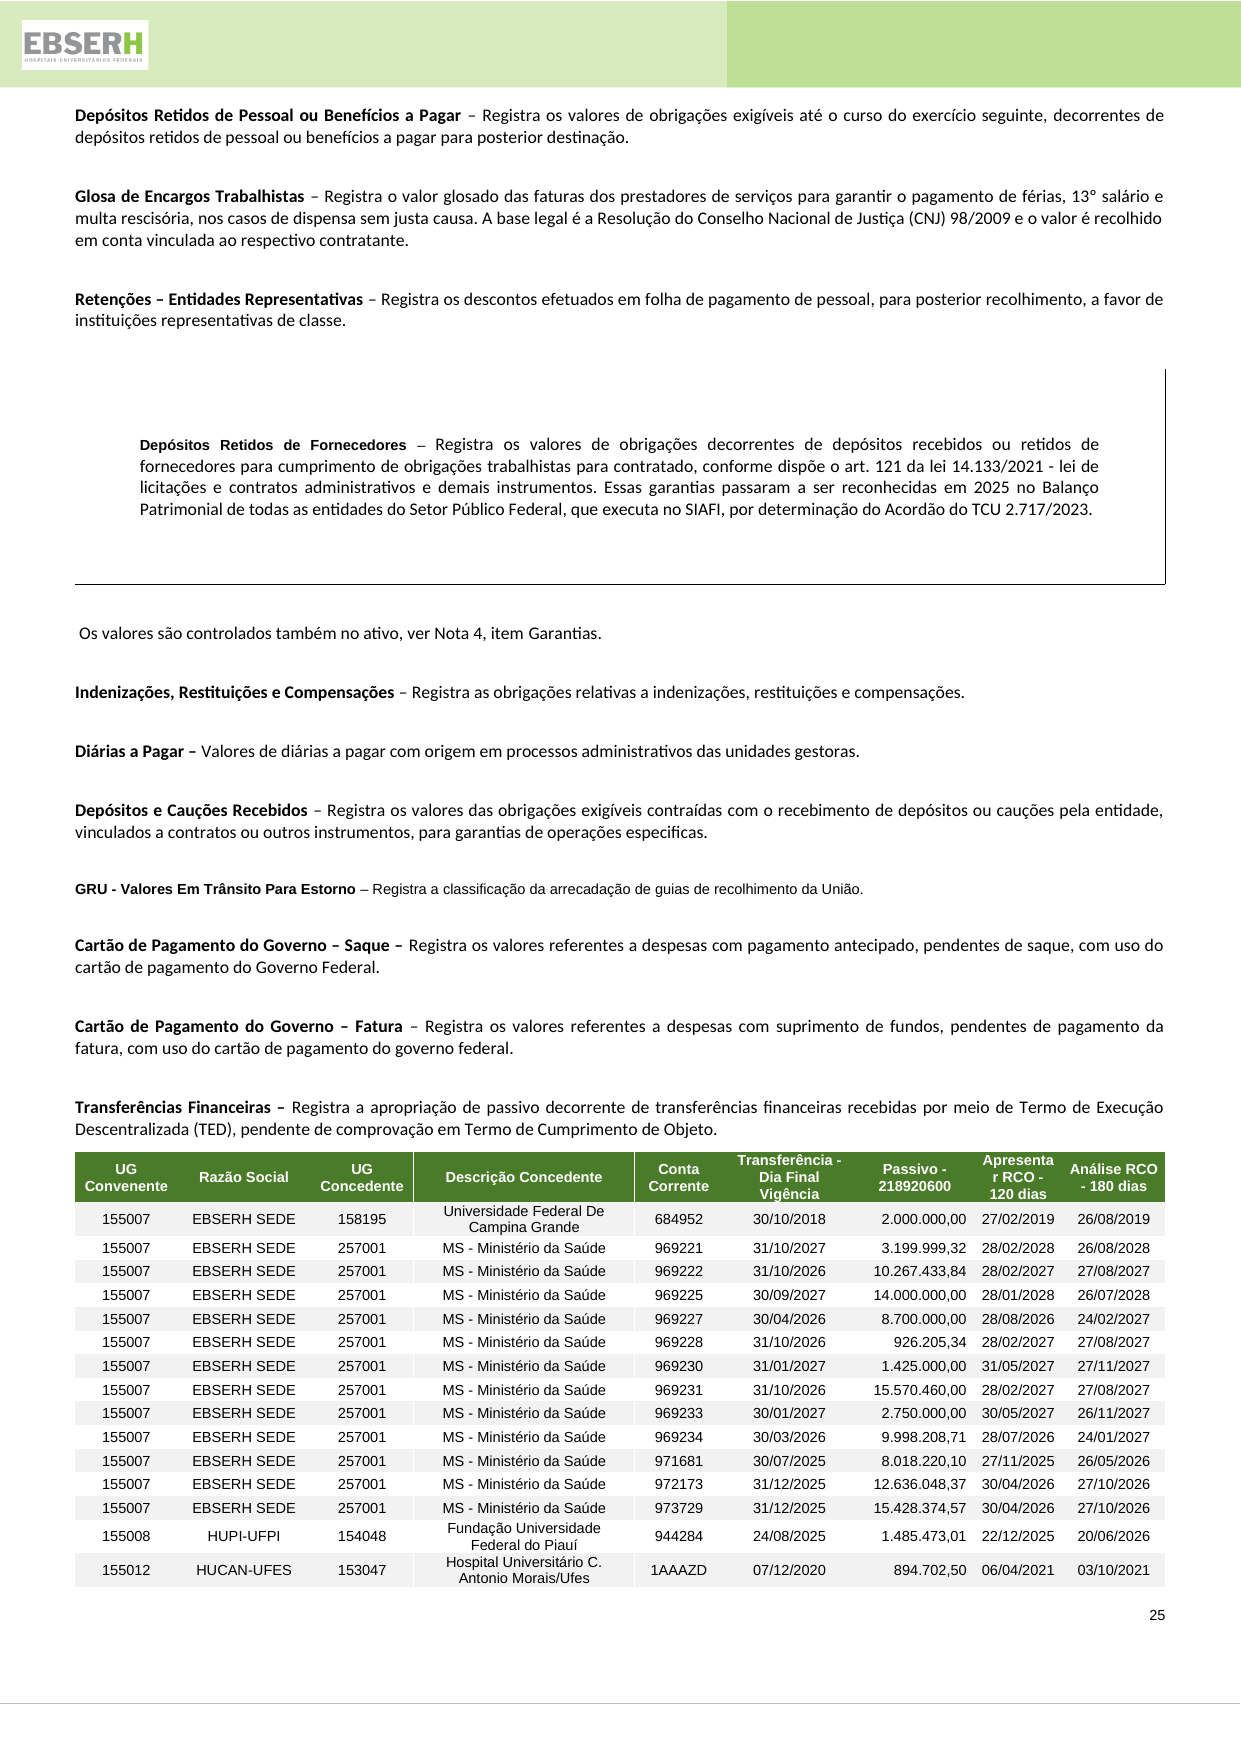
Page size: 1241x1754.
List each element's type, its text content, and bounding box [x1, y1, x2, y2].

table_cell 31/12/2025 [723, 1496, 856, 1520]
table_cell 31/10/2026 [723, 1260, 856, 1283]
table_cell 27/02/2019 [974, 1203, 1062, 1236]
table_cell 3.199.999,32 [856, 1236, 974, 1259]
list GRU - Valores Em Trânsito Para Estorno – Registra a classificação da arrecadação de guias de recolhimento da União. [75, 880, 1165, 897]
list Depósitos e Cauções Recebidos – Registra os valores das obrigações exigíveis contraídas com o recebimento de depósitos ou cauções pela entidade, vinculados a contratos ou outros instrumentos, para garantias de operações especificas. [75, 799, 1165, 843]
table_cell 20/06/2026 [1062, 1520, 1165, 1553]
table_cell EBSERH SEDE [177, 1283, 310, 1307]
table_cell 03/10/2021 [1062, 1553, 1165, 1587]
table_cell Hospital Universitário C. Antonio Morais/Ufes [414, 1553, 634, 1587]
list Transferências Financeiras – Registra a apropriação de passivo decorrente de transferências financeiras recebidas por meio de Termo de Execução Descentralizada (TED), pendente de comprovação em Termo de Cumprimento de Objeto. [75, 1096, 1165, 1139]
table_cell 9.998.208,71 [856, 1425, 974, 1449]
table_cell MS - Ministério da Saúde [414, 1354, 634, 1378]
table_cell 30/03/2026 [723, 1425, 856, 1449]
table_cell 158195 [310, 1203, 413, 1236]
table_cell 155007 [75, 1331, 177, 1354]
table_cell 969233 [635, 1401, 723, 1425]
table_cell 31/01/2027 [723, 1354, 856, 1378]
table_cell 973729 [635, 1496, 723, 1520]
table_cell 257001 [310, 1401, 413, 1425]
table_cell 8.018.220,10 [856, 1449, 974, 1472]
table_cell EBSERH SEDE [177, 1236, 310, 1259]
table_cell 28/02/2027 [974, 1331, 1062, 1354]
table_cell 27/08/2027 [1062, 1378, 1165, 1401]
table_cell 24/02/2027 [1062, 1307, 1165, 1331]
table_header Análise RCO - 180 dias [1062, 1152, 1165, 1202]
table_cell 155007 [75, 1260, 177, 1283]
table_cell 257001 [310, 1307, 413, 1331]
table_cell 27/10/2026 [1062, 1473, 1165, 1496]
list Cartão de Pagamento do Governo – Saque – Registra os valores referentes a despesas com pagamento antecipado, pendentes de saque, com uso do cartão de pagamento do Governo Federal. [75, 934, 1165, 978]
table_cell 31/10/2027 [723, 1236, 856, 1259]
table_cell MS - Ministério da Saúde [414, 1449, 634, 1472]
table_cell 257001 [310, 1473, 413, 1496]
table_cell 971681 [635, 1449, 723, 1472]
table_cell 31/10/2026 [723, 1331, 856, 1354]
table_cell HUPI-UFPI [177, 1520, 310, 1553]
table_cell 27/10/2026 [1062, 1496, 1165, 1520]
list Depósitos Retidos de Pessoal ou Benefícios a Pagar – Registra os valores de obrigações exigíveis até o curso do exercício seguinte, decorrentes de depósitos retidos de pessoal ou benefícios a pagar para posterior destinação. [75, 104, 1165, 148]
table_cell 30/04/2026 [974, 1496, 1062, 1520]
table_header UG Convenente [75, 1152, 177, 1202]
table_cell 14.000.000,00 [856, 1283, 974, 1307]
table_cell 27/11/2025 [974, 1449, 1062, 1472]
table_cell 155007 [75, 1203, 177, 1236]
table_cell MS - Ministério da Saúde [414, 1331, 634, 1354]
table_cell 257001 [310, 1425, 413, 1449]
table_cell 30/07/2025 [723, 1449, 856, 1472]
table_cell 30/01/2027 [723, 1401, 856, 1425]
table_cell 257001 [310, 1449, 413, 1472]
table_cell EBSERH SEDE [177, 1378, 310, 1401]
table_cell 06/04/2021 [974, 1553, 1062, 1587]
table_cell 969234 [635, 1425, 723, 1449]
table_cell MS - Ministério da Saúde [414, 1473, 634, 1496]
table_cell 24/08/2025 [723, 1520, 856, 1553]
table_cell 684952 [635, 1203, 723, 1236]
table_cell 155007 [75, 1354, 177, 1378]
list Glosa de Encargos Trabalhistas – Registra o valor glosado das faturas dos prestadores de serviços para garantir o pagamento de férias, 13º salário e multa rescisória, nos casos de dispensa sem justa causa. A base legal é a Resolução do Conselho Nacional de Justiça (CNJ) 98/2009 e o valor é recolhido em conta vinculada ao respectivo contratante. [75, 185, 1165, 250]
table_cell 969230 [635, 1354, 723, 1378]
table_cell 15.570.460,00 [856, 1378, 974, 1401]
table_cell 15.428.374,57 [856, 1496, 974, 1520]
table_cell 27/08/2027 [1062, 1331, 1165, 1354]
table_cell 969221 [635, 1236, 723, 1259]
table_cell 30/05/2027 [974, 1401, 1062, 1425]
table_cell 28/07/2026 [974, 1425, 1062, 1449]
table_cell 31/05/2027 [974, 1354, 1062, 1378]
table_cell 1AAAZD [635, 1553, 723, 1587]
table_cell 969222 [635, 1260, 723, 1283]
table_cell 155008 [75, 1520, 177, 1553]
table_cell 07/12/2020 [723, 1553, 856, 1587]
table_cell 26/05/2026 [1062, 1449, 1165, 1472]
table_cell 27/08/2027 [1062, 1260, 1165, 1283]
table_cell 8.700.000,00 [856, 1307, 974, 1331]
table_cell 28/01/2028 [974, 1283, 1062, 1307]
table_cell 155007 [75, 1236, 177, 1259]
table_cell 155012 [75, 1553, 177, 1587]
list Indenizações, Restituições e Compensações – Registra as obrigações relativas a indenizações, restituições e compensações. [75, 681, 1165, 703]
table_cell 969227 [635, 1307, 723, 1331]
table_cell 926.205,34 [856, 1331, 974, 1354]
table_header Apresentar RCO - 120 dias [974, 1152, 1062, 1202]
table_cell 22/12/2025 [974, 1520, 1062, 1553]
table_cell 153047 [310, 1553, 413, 1587]
table_cell 154048 [310, 1520, 413, 1553]
table_cell 12.636.048,37 [856, 1473, 974, 1496]
table_cell 155007 [75, 1378, 177, 1401]
table_cell 257001 [310, 1378, 413, 1401]
table_cell 969231 [635, 1378, 723, 1401]
list Diárias a Pagar – Valores de diárias a pagar com origem em processos administrativos das unidades gestoras. [75, 740, 1165, 762]
table_cell 969225 [635, 1283, 723, 1307]
table_cell Fundação Universidade Federal do Piauí [414, 1520, 634, 1553]
table_cell MS - Ministério da Saúde [414, 1378, 634, 1401]
table_cell 155007 [75, 1401, 177, 1425]
table_cell MS - Ministério da Saúde [414, 1307, 634, 1331]
table_cell 28/02/2028 [974, 1236, 1062, 1259]
table_cell 155007 [75, 1496, 177, 1520]
table_cell MS - Ministério da Saúde [414, 1236, 634, 1259]
table_cell EBSERH SEDE [177, 1473, 310, 1496]
table_cell EBSERH SEDE [177, 1331, 310, 1354]
table_cell HUCAN-UFES [177, 1553, 310, 1587]
table_cell EBSERH SEDE [177, 1203, 310, 1236]
table_cell 26/07/2028 [1062, 1283, 1165, 1307]
table_cell 30/09/2027 [723, 1283, 856, 1307]
table_cell EBSERH SEDE [177, 1496, 310, 1520]
table_cell 894.702,50 [856, 1553, 974, 1587]
table_cell 2.750.000,00 [856, 1401, 974, 1425]
table_header Descrição Concedente [414, 1152, 634, 1202]
table_cell 26/08/2019 [1062, 1203, 1165, 1236]
table_header UG Concedente [310, 1152, 413, 1202]
list Cartão de Pagamento do Governo – Fatura – Registra os valores referentes a despesas com suprimento de fundos, pendentes de pagamento da fatura, com uso do cartão de pagamento do governo federal. [75, 1015, 1165, 1059]
table_cell MS - Ministério da Saúde [414, 1401, 634, 1425]
table_cell 30/10/2018 [723, 1203, 856, 1236]
table_cell EBSERH SEDE [177, 1401, 310, 1425]
table_cell 155007 [75, 1283, 177, 1307]
table_cell 27/11/2027 [1062, 1354, 1165, 1378]
table_cell 155007 [75, 1307, 177, 1331]
table_cell 30/04/2026 [723, 1307, 856, 1331]
table_cell 257001 [310, 1236, 413, 1259]
table_cell 155007 [75, 1473, 177, 1496]
table_cell 257001 [310, 1260, 413, 1283]
table_cell EBSERH SEDE [177, 1354, 310, 1378]
table_cell MS - Ministério da Saúde [414, 1283, 634, 1307]
table_cell 30/04/2026 [974, 1473, 1062, 1496]
table_cell Universidade Federal De Campina Grande [414, 1203, 634, 1236]
text Depósitos Retidos de Fornecedores – Registra os valores de obrigações decorrentes de depósitos recebidos ou retidos de fornecedores para cumprimento de obrigações trabalhistas para contratado, conforme dispõe o art. 121 da lei 14.133/2021 - lei de licitações e contratos administrativos e demais instrumentos. Essas garantias passaram a ser reconhecidas em 2025 no Balanço Patrimonial de todas as entidades do Setor Público Federal, que executa no SIAFI, por determinação do Acordão do TCU 2.717/2023. [75, 369, 1165, 584]
table_cell 28/02/2027 [974, 1260, 1062, 1283]
table_cell 31/12/2025 [723, 1473, 856, 1496]
table_cell 257001 [310, 1496, 413, 1520]
table_cell 24/01/2027 [1062, 1425, 1165, 1449]
table_cell 155007 [75, 1425, 177, 1449]
table_header Razão Social [177, 1152, 310, 1202]
table_header Conta Corrente [635, 1152, 723, 1202]
table_cell 155007 [75, 1449, 177, 1472]
table_cell EBSERH SEDE [177, 1260, 310, 1283]
table_cell 28/08/2026 [974, 1307, 1062, 1331]
table_cell MS - Ministério da Saúde [414, 1496, 634, 1520]
table_cell EBSERH SEDE [177, 1449, 310, 1472]
list Retenções – Entidades Representativas – Registra os descontos efetuados em folha de pagamento de pessoal, para posterior recolhimento, a favor de instituições representativas de classe. [75, 288, 1165, 331]
list Os valores são controlados também no ativo, ver Nota 4, item Garantias. [75, 622, 1165, 644]
table_header Transferência - Dia Final Vigência [723, 1152, 856, 1202]
table_cell EBSERH SEDE [177, 1307, 310, 1331]
table_cell 2.000.000,00 [856, 1203, 974, 1236]
table_cell 26/08/2028 [1062, 1236, 1165, 1259]
table_cell 257001 [310, 1331, 413, 1354]
table_cell 257001 [310, 1283, 413, 1307]
table_header Passivo - 218920600 [856, 1152, 974, 1202]
table_cell 1.485.473,01 [856, 1520, 974, 1553]
table_cell EBSERH SEDE [177, 1425, 310, 1449]
table_cell 10.267.433,84 [856, 1260, 974, 1283]
table_cell MS - Ministério da Saúde [414, 1260, 634, 1283]
table_cell 257001 [310, 1354, 413, 1378]
table_cell 1.425.000,00 [856, 1354, 974, 1378]
table_cell 28/02/2027 [974, 1378, 1062, 1401]
table_cell MS - Ministério da Saúde [414, 1425, 634, 1449]
table_cell 972173 [635, 1473, 723, 1496]
table_cell 969228 [635, 1331, 723, 1354]
table_cell 26/11/2027 [1062, 1401, 1165, 1425]
table_cell 31/10/2026 [723, 1378, 856, 1401]
table_cell 944284 [635, 1520, 723, 1553]
